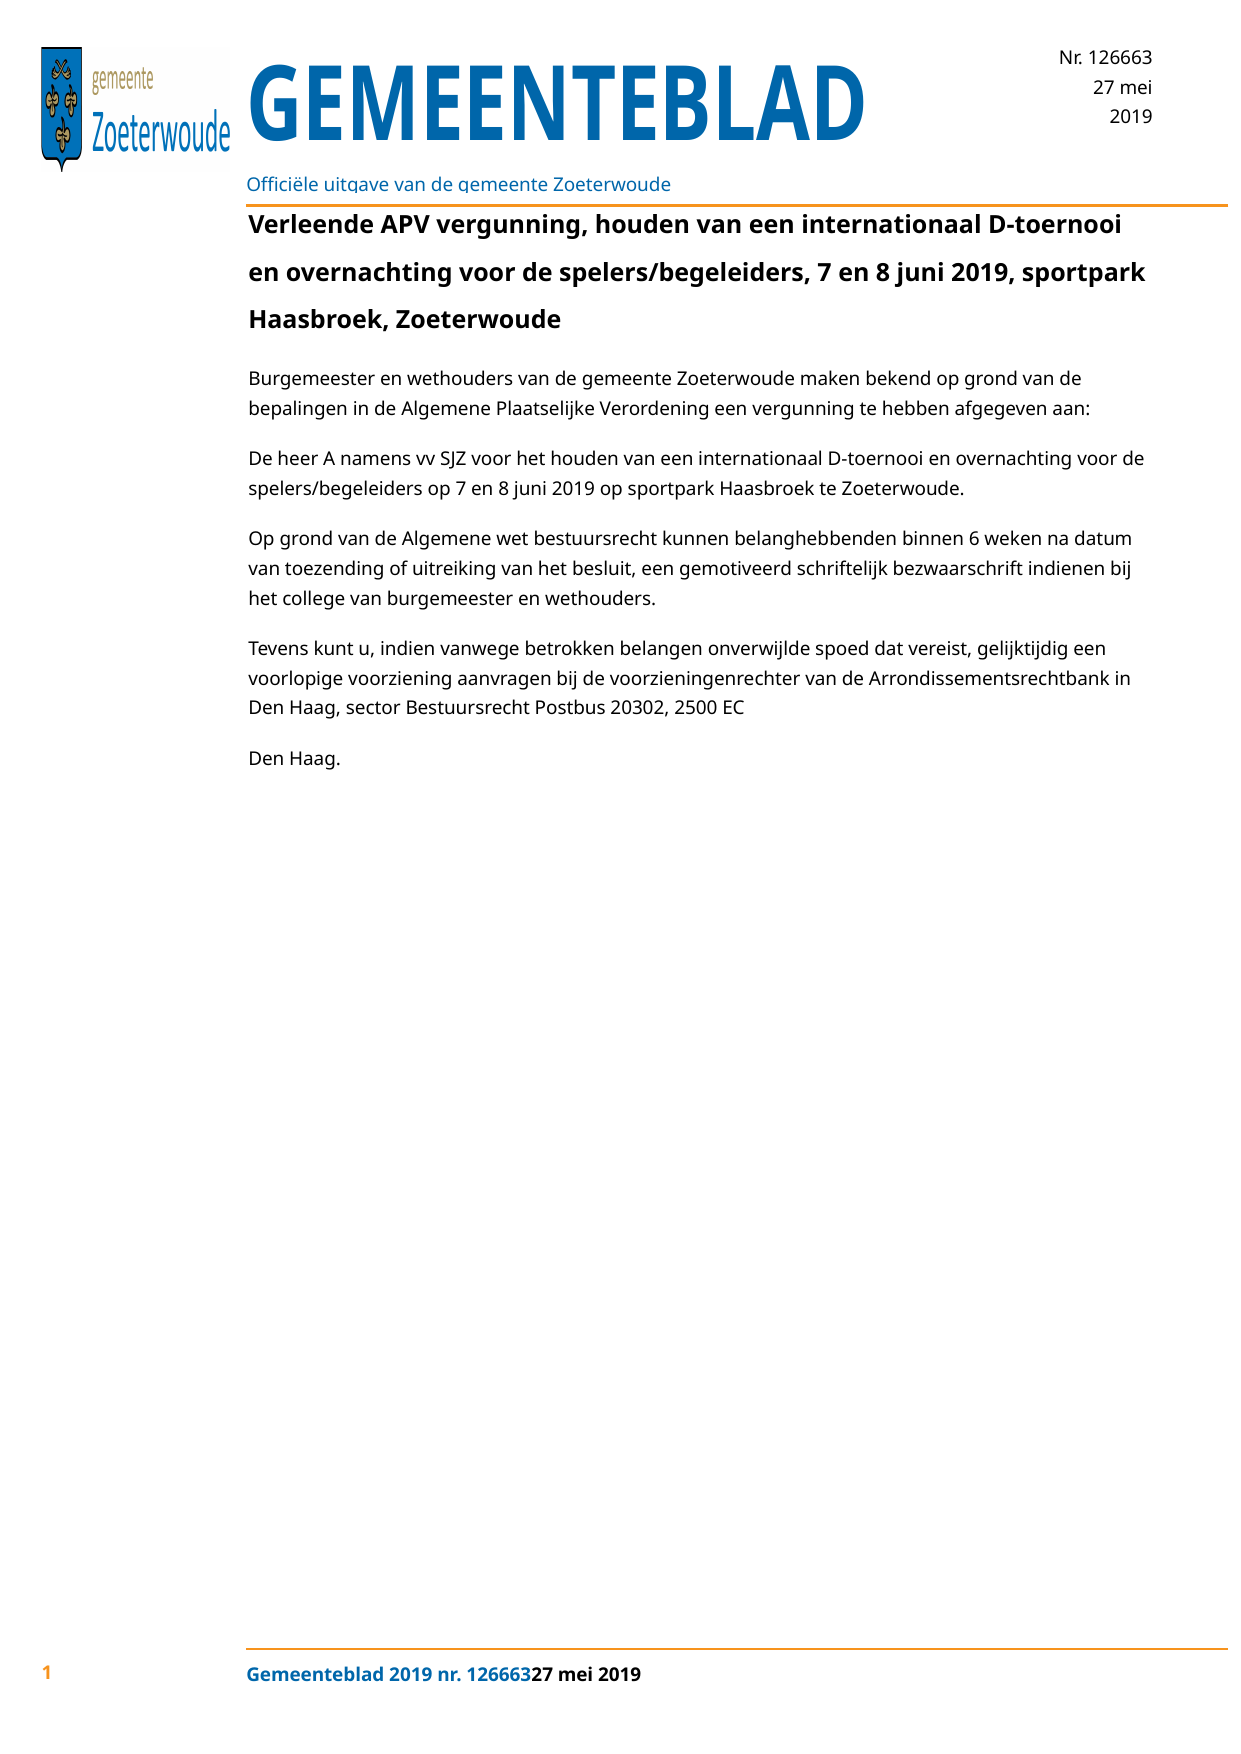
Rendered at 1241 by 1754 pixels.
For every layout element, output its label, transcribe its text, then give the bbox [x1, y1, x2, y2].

text Tevens kunt u, indien vanwege betrokken belangen onverwijlde spoed dat vereist, gelijktijdig een voorlopige voorziening aanvragen bij de voorzieningenrechter van de Arrondissementsrechtbank in Den Haag, sector Bestuursrecht Postbus 20302, 2500 EC [248, 635, 1152, 720]
text Burgemeester en wethouders van de gemeente Zoeterwoude maken bekend op grond van de bepalingen in de Algemene Plaatselijke Verordening een vergunning te hebben afgegeven aan: [248, 366, 1152, 421]
text Den Haag. [248, 745, 1152, 770]
text Op grond van de Algemene wet bestuursrecht kunnen belangheb­benden binnen 6 weken na datum van toezending of uitreiking van het besluit, een gemotiveerd schriftelijk bezwaarschrift indienen bij het colle­ge van burge­meester en wethouders. [248, 526, 1152, 610]
text Verleende APV vergunning, houden van een internationaal D-toernooi en overnachting voor de spelers/begeleiders, 7 en 8 juni 2019, sportpark Haasbroek, Zoeterwoude [248, 207, 1152, 336]
picture [41, 47, 231, 172]
text De heer A namens vv SJZ voor het houden van een internationaal D-toernooi en overnachting voor de spelers/begeleiders op 7 en 8 juni 2019 op sportpark Haasbroek te Zoeterwoude. [248, 446, 1152, 501]
